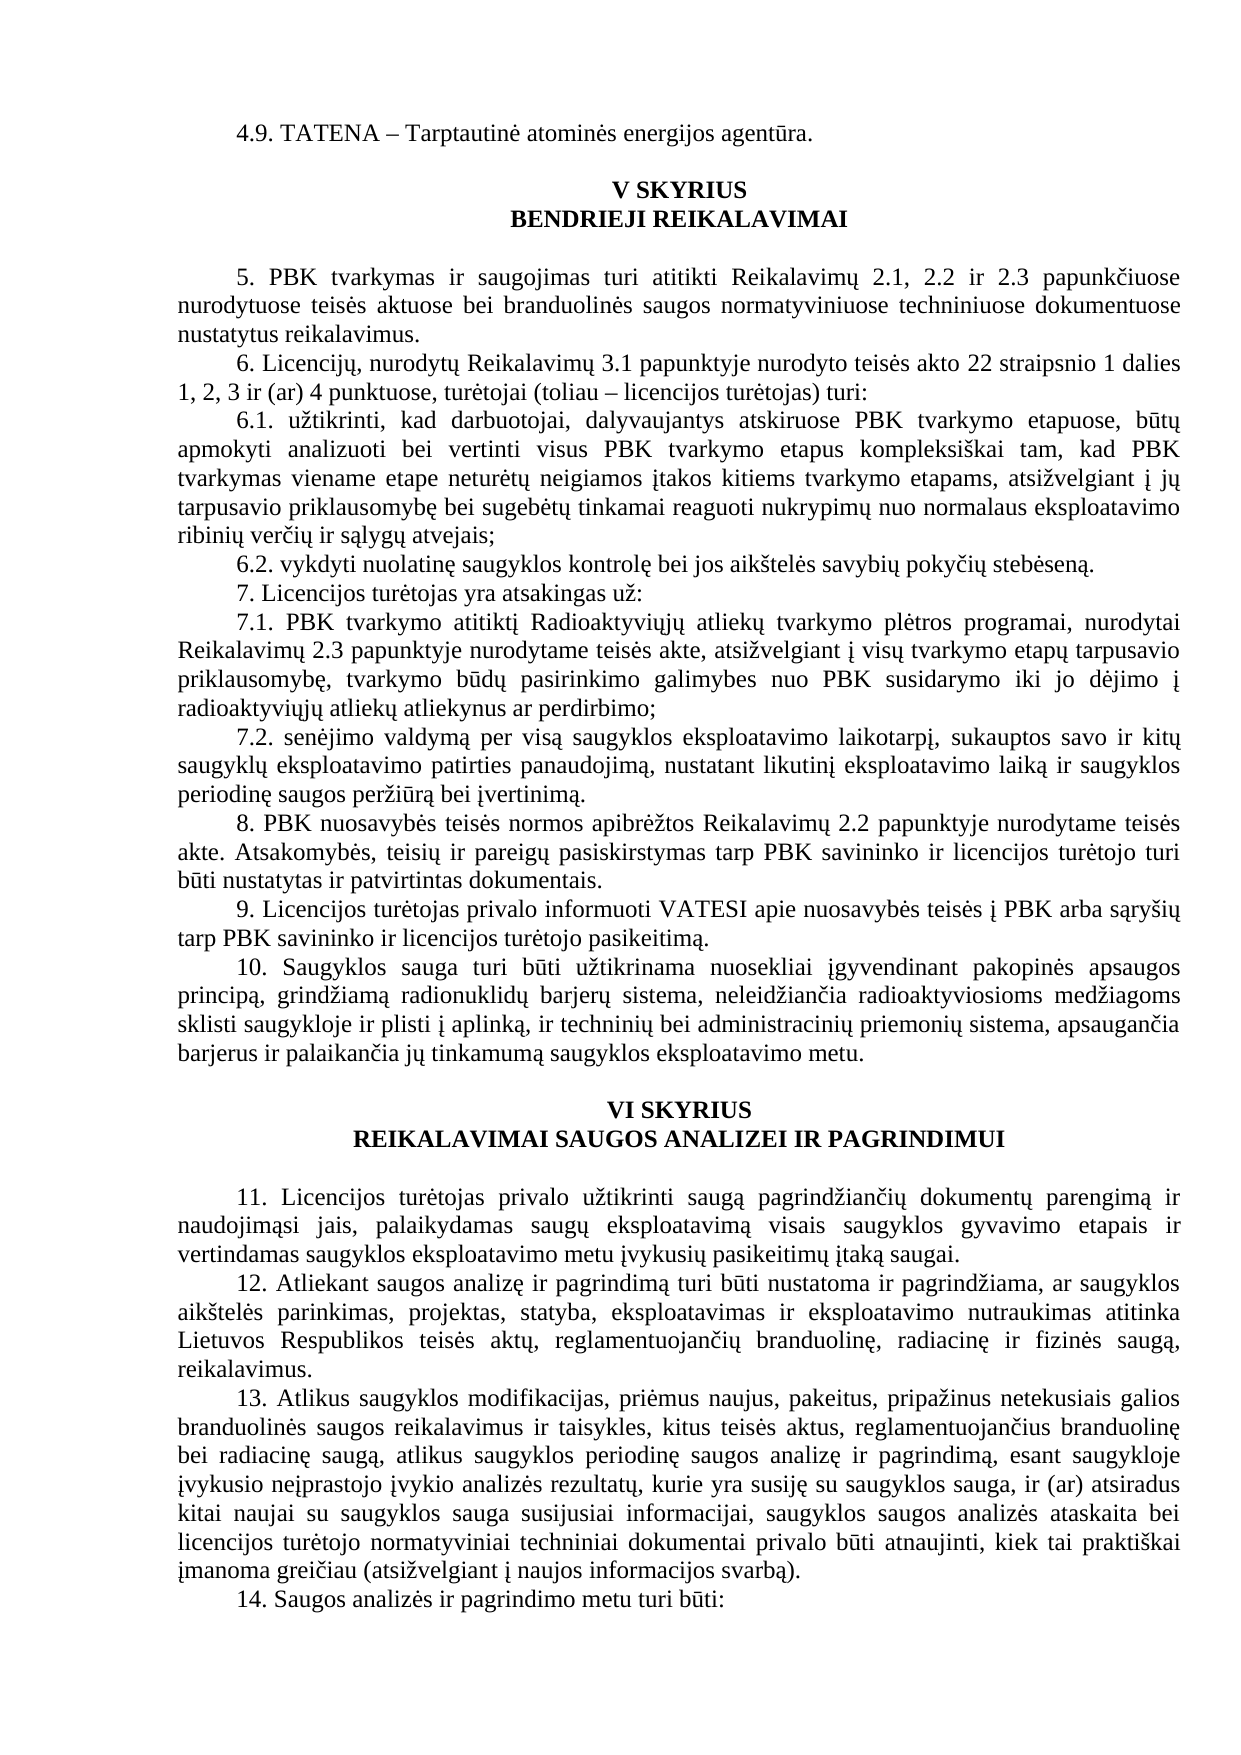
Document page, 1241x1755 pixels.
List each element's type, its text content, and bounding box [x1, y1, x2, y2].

text 14. Saugos analizės ir pagrindimo metu turi būti: [177, 1584, 1181, 1613]
text V SKYRIUS [177, 176, 1181, 204]
text 6. Licencijų, nurodytų Reikalavimų 3.1 papunktyje nurodyto teisės akto 22 straipsnio 1 dalies 1, 2, 3 ir (ar) 4 punktuose, turėtojai (toliau – licencijos turėtojas) turi: [177, 348, 1181, 406]
text 6.2. vykdyti nuolatinę saugyklos kontrolę bei jos aikštelės savybių pokyčių stebėseną. [177, 549, 1181, 578]
text 7.2. senėjimo valdymą per visą saugyklos eksploatavimo laikotarpį, sukauptos savo ir kitų saugyklų eksploatavimo patirties panaudojimą, nustatant likutinį eksploatavimo laiką ir saugyklos periodinę saugos peržiūrą bei įvertinimą. [177, 722, 1181, 808]
text 8. PBK nuosavybės teisės normos apibrėžtos Reikalavimų 2.2 papunktyje nurodytame teisės akte. Atsakomybės, teisių ir pareigų pasiskirstymas tarp PBK savininko ir licencijos turėtojo turi būti nustatytas ir patvirtintas dokumentais. [177, 808, 1181, 894]
text 7.1. PBK tvarkymo atitiktį Radioaktyviųjų atliekų tvarkymo plėtros programai, nurodytai Reikalavimų 2.3 papunktyje nurodytame teisės akte, atsižvelgiant į visų tvarkymo etapų tarpusavio priklausomybę, tvarkymo būdų pasirinkimo galimybes nuo PBK susidarymo iki jo dėjimo į radioaktyviųjų atliekų atliekynus ar perdirbimo; [177, 607, 1181, 722]
text 9. Licencijos turėtojas privalo informuoti VATESI apie nuosavybės teisės į PBK arba sąryšių tarp PBK savininko ir licencijos turėtojo pasikeitimą. [177, 894, 1181, 952]
text 12. Atliekant saugos analizę ir pagrindimą turi būti nustatoma ir pagrindžiama, ar saugyklos aikštelės parinkimas, projektas, statyba, eksploatavimas ir eksploatavimo nutraukimas atitinka Lietuvos Respublikos teisės aktų, reglamentuojančių branduolinę, radiacinę ir fizinės saugą, reikalavimus. [177, 1268, 1181, 1383]
text VI SKYRIUS [177, 1096, 1181, 1124]
text 11. Licencijos turėtojas privalo užtikrinti saugą pagrindžiančių dokumentų parengimą ir naudojimąsi jais, palaikydamas saugų eksploatavimą visais saugyklos gyvavimo etapais ir vertindamas saugyklos eksploatavimo metu įvykusių pasikeitimų įtaką saugai. [177, 1182, 1181, 1268]
text REIKALAVIMAI SAUGOS ANALIZEI IR PAGRINDIMUI [177, 1124, 1181, 1153]
text 10. Saugyklos sauga turi būti užtikrinama nuosekliai įgyvendinant pakopinės apsaugos principą, grindžiamą radionuklidų barjerų sistema, neleidžiančia radioaktyviosioms medžiagoms sklisti saugykloje ir plisti į aplinką, ir techninių bei administracinių priemonių sistema, apsaugančia barjerus ir palaikančia jų tinkamumą saugyklos eksploatavimo metu. [177, 952, 1181, 1067]
text 7. Licencijos turėtojas yra atsakingas už: [177, 578, 1181, 607]
text 6.1. užtikrinti, kad darbuotojai, dalyvaujantys atskiruose PBK tvarkymo etapuose, būtų apmokyti analizuoti bei vertinti visus PBK tvarkymo etapus kompleksiškai tam, kad PBK tvarkymas viename etape neturėtų neigiamos įtakos kitiems tvarkymo etapams, atsižvelgiant į jų tarpusavio priklausomybę bei sugebėtų tinkamai reaguoti nukrypimų nuo normalaus eksploatavimo ribinių verčių ir sąlygų atvejais; [177, 406, 1181, 549]
text 4.9. TATENA – Tarptautinė atominės energijos agentūra. [177, 118, 1181, 147]
text 13. Atlikus saugyklos modifikacijas, priėmus naujus, pakeitus, pripažinus netekusiais galios branduolinės saugos reikalavimus ir taisykles, kitus teisės aktus, reglamentuojančius branduolinę bei radiacinę saugą, atlikus saugyklos periodinę saugos analizę ir pagrindimą, esant saugykloje įvykusio neįprastojo įvykio analizės rezultatų, kurie yra susiję su saugyklos sauga, ir (ar) atsiradus kitai naujai su saugyklos sauga susijusiai informacijai, saugyklos saugos analizės ataskaita bei licencijos turėtojo normatyviniai techniniai dokumentai privalo būti atnaujinti, kiek tai praktiškai įmanoma greičiau (atsižvelgiant į naujos informacijos svarbą). [177, 1383, 1181, 1584]
text 5. PBK tvarkymas ir saugojimas turi atitikti Reikalavimų 2.1, 2.2 ir 2.3 papunkčiuose nurodytuose teisės aktuose bei branduolinės saugos normatyviniuose techniniuose dokumentuose nustatytus reikalavimus. [177, 262, 1181, 348]
text BENDRIEJI REIKALAVIMAI [177, 204, 1181, 233]
